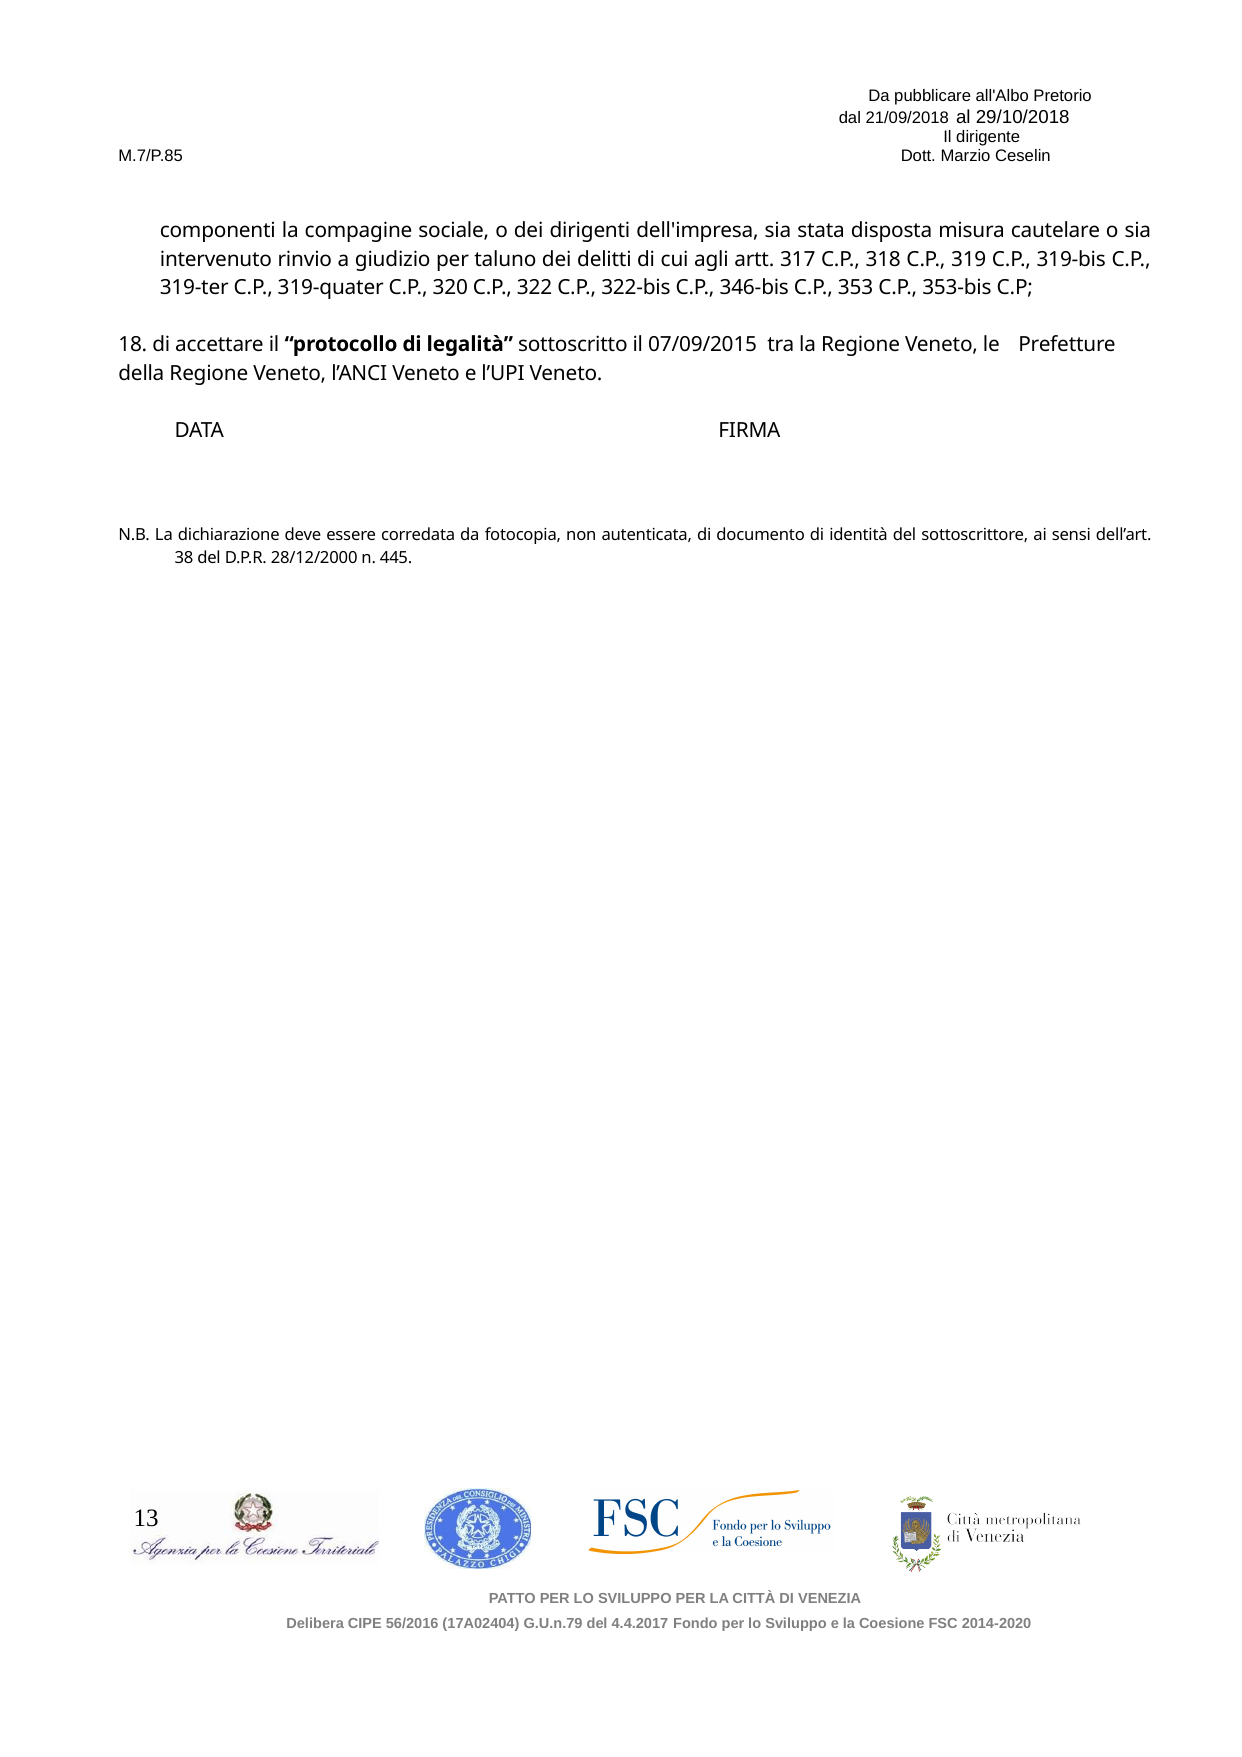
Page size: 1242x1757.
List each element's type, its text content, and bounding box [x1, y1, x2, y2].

picture [588, 1490, 834, 1554]
text DATA FIRMA [174, 415, 1152, 443]
text 18. di accettare il “protocollo di legalità” sottoscritto il 07/09/2015 tra la Regione Veneto, le Prefetture della Regione Veneto, l’ANCI Veneto e l’UPI Veneto. [118, 329, 1152, 386]
picture [885, 1483, 1087, 1579]
picture [128, 1486, 380, 1566]
text N.B. La dichiarazione deve essere corredata da fotocopia, non autenticata, di documento di identità del sottoscrittore, ai sensi dell’art. 38 del D.P.R. 28/12/2000 n. 445. [118, 523, 1152, 568]
picture [424, 1488, 532, 1569]
list componenti la compagine sociale, o dei dirigenti dell'impresa, sia stata disposta misura cautelare o sia intervenuto rinvio a giudizio per taluno dei delitti di cui agli artt. 317 C.P., 318 C.P., 319 C.P., 319-bis C.P., 319-ter C.P., 319-quater C.P., 320 C.P., 322 C.P., 322-bis C.P., 346-bis C.P., 353 C.P., 353-bis C.P; [124, 216, 1152, 301]
